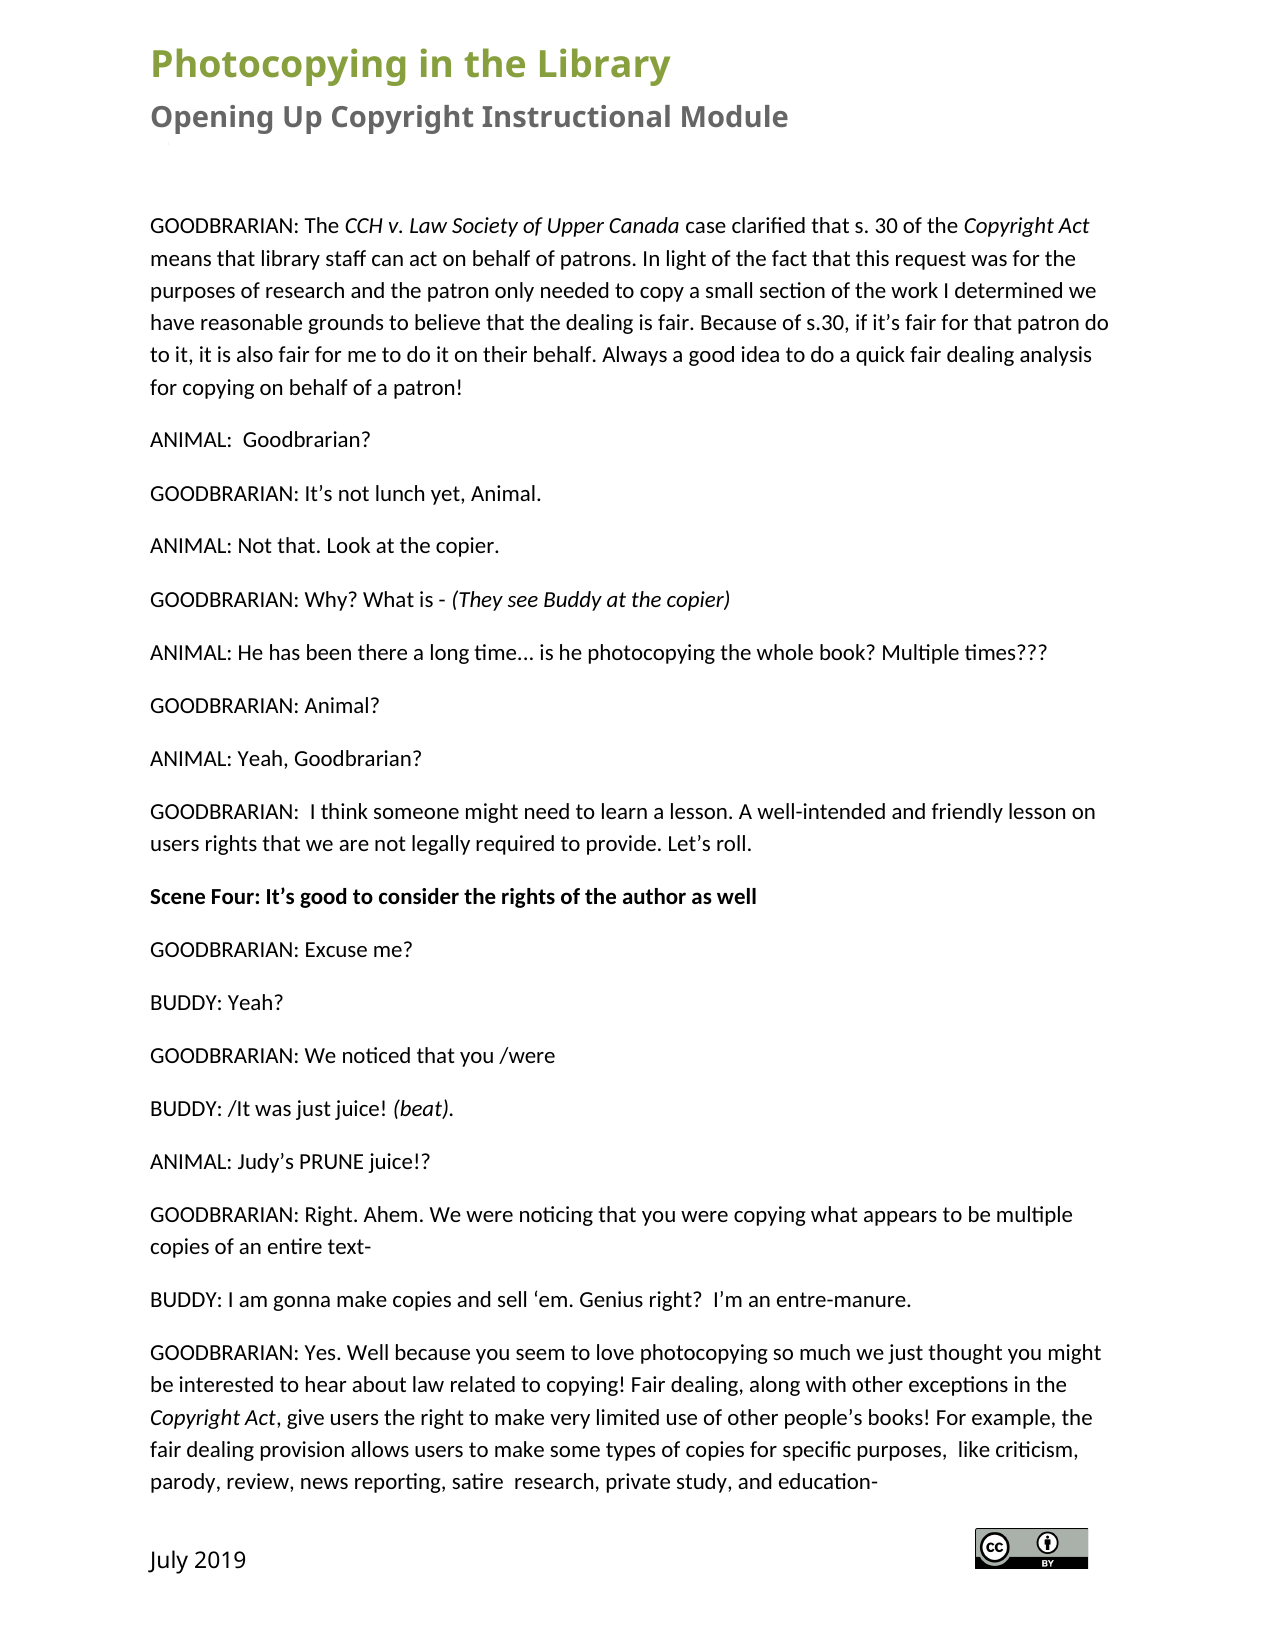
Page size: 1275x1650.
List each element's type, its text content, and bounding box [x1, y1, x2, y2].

text GOODBRARIAN: Why? What is - (They see Buddy at the copier) [150, 585, 1125, 613]
text ANIMAL: Goodbrarian? [150, 426, 1125, 454]
text GOODBRARIAN: We noticed that you /were [150, 1041, 1125, 1069]
text GOODBRARIAN: It’s not lunch yet, Animal. [150, 479, 1125, 507]
text Scene Four: It’s good to consider the rights of the author as well [150, 882, 1125, 910]
text GOODBRARIAN: I think someone might need to learn a lesson. A well-intended and friendly lesson on users rights that we are not legally required to provide. Let’s roll. [150, 797, 1125, 857]
text GOODBRARIAN: Excuse me? [150, 935, 1125, 963]
text ANIMAL: Yeah, Goodbrarian? [150, 744, 1125, 772]
picture [975, 1528, 1089, 1569]
text GOODBRARIAN: The CCH v. Law Society of Upper Canada case clarified that s. 30 of the Copyright Act means that library staff can act on behalf of patrons. In light of the fact that this request was for the purposes of research and the patron only needed to copy a small section of the work I determined we have reasonable grounds to believe that the dealing is fair. Because of s.30, if it’s fair for that patron do to it, it is also fair for me to do it on their behalf. Always a good idea to do a quick fair dealing analysis for copying on behalf of a patron! [150, 212, 1125, 401]
text BUDDY: /It was just juice! (beat). [150, 1094, 1125, 1122]
text GOODBRARIAN: Animal? [150, 691, 1125, 719]
text GOODBRARIAN: Yes. Well because you seem to love photocopying so much we just thought you might be interested to hear about law related to copying! Fair dealing, along with other exceptions in the Copyright Act, give users the right to make very limited use of other people’s books! For example, the fair dealing provision allows users to make some types of copies for specific purposes, like criticism, parody, review, news reporting, satire research, private study, and education- [150, 1338, 1125, 1495]
text ANIMAL: Judy’s PRUNE juice!? [150, 1147, 1125, 1175]
text ANIMAL: Not that. Look at the copier. [150, 532, 1125, 560]
text BUDDY: Yeah? [150, 988, 1125, 1016]
text GOODBRARIAN: Right. Ahem. We were noticing that you were copying what appears to be multiple copies of an entire text- [150, 1200, 1125, 1260]
text BUDDY: I am gonna make copies and sell ‘em. Genius right? I’m an entre-manure. [150, 1285, 1125, 1313]
text ANIMAL: He has been there a long time... is he photocopying the whole book? Multiple times??? [150, 638, 1125, 666]
